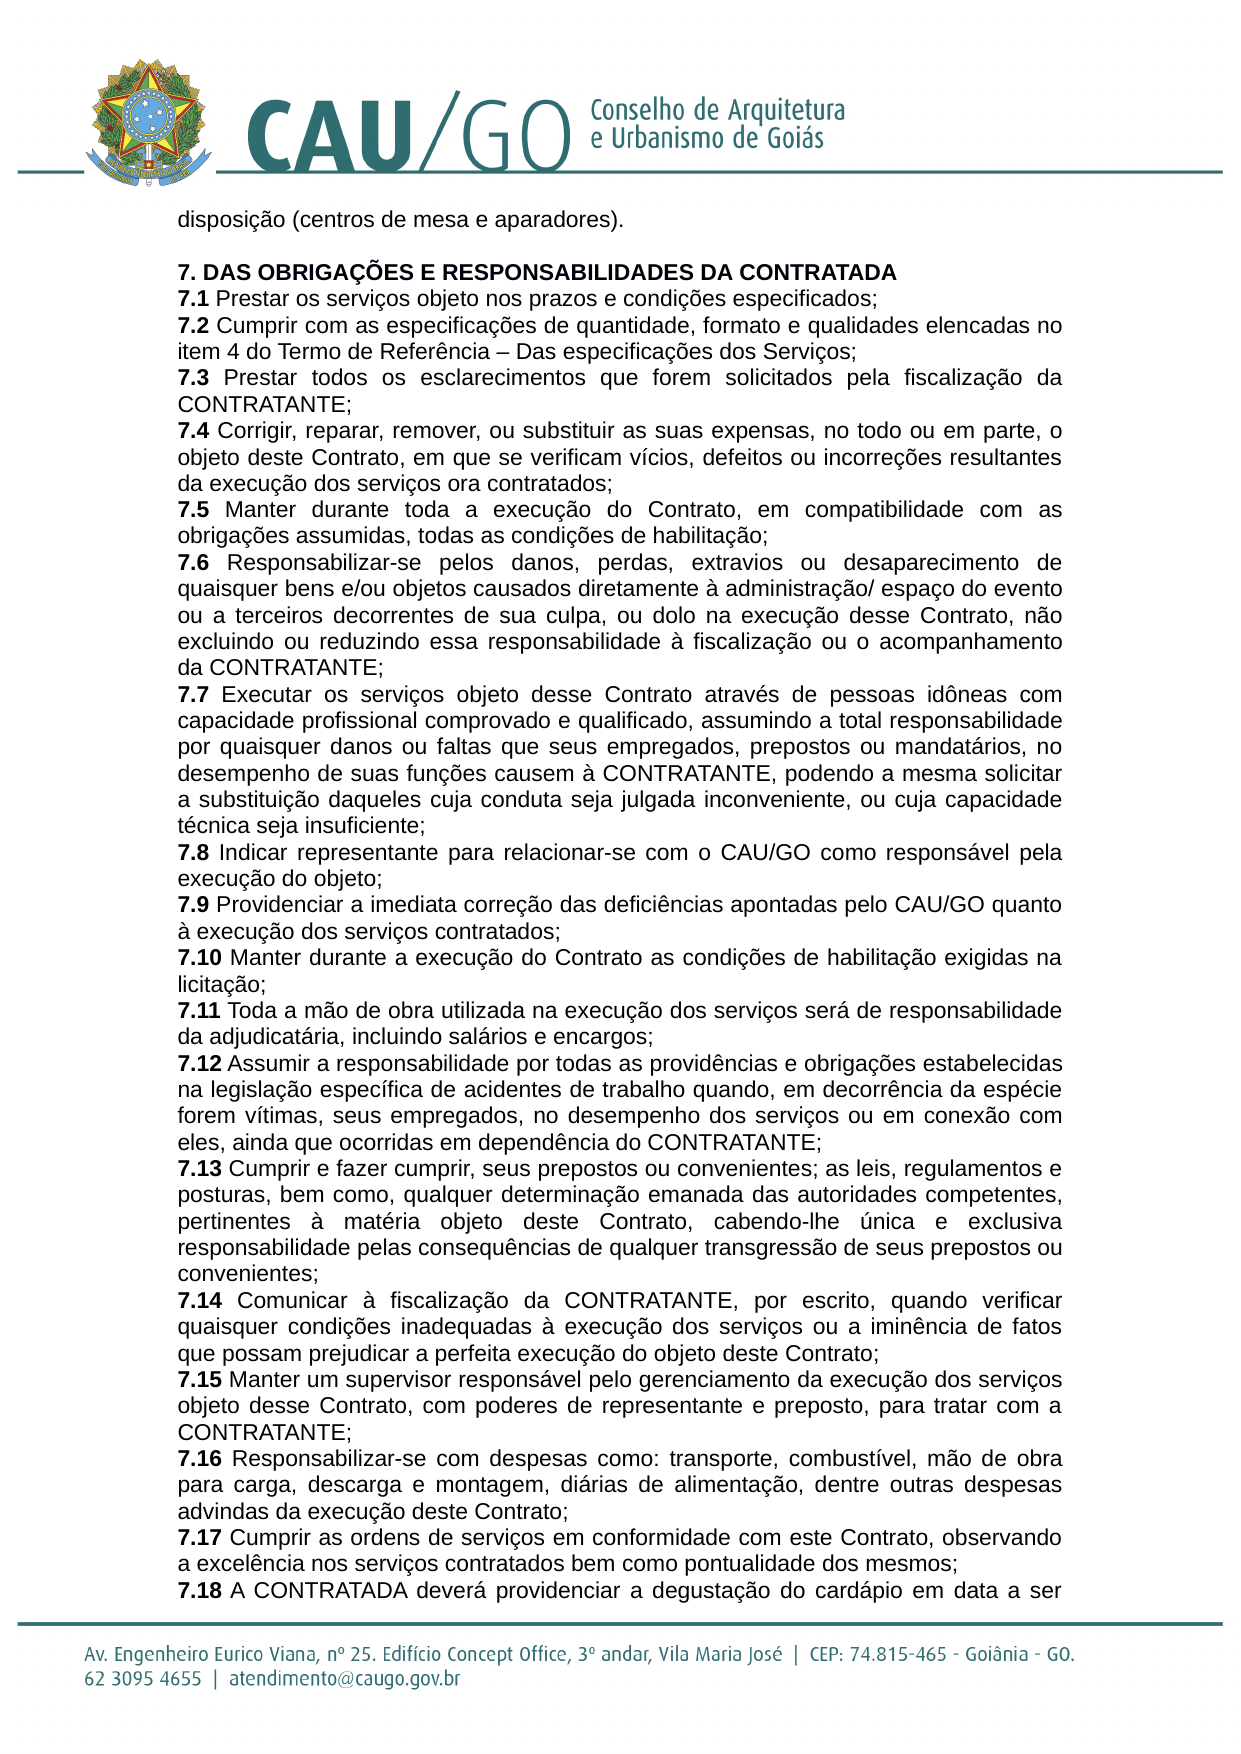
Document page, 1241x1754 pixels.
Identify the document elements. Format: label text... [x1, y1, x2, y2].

picture [0, 1605, 1240, 1754]
text disposição (centros de mesa e aparadores). [177, 207, 1063, 233]
text 7.15 Manter um supervisor responsável pelo gerenciamento da execução dos serviços objeto desse Contrato, com poderes de representante e preposto, para tratar com a CONTRATANTE; [177, 1366, 1063, 1445]
text 7.12 Assumir a responsabilidade por todas as providências e obrigações estabelecidas na legislação específica de acidentes de trabalho quando, em decorrência da espécie forem vítimas, seus empregados, no desempenho dos serviços ou em conexão com eles, ainda que ocorridas em dependência do CONTRATANTE; [177, 1049, 1063, 1155]
picture [0, 0, 1239, 207]
text 7.13 Cumprir e fazer cumprir, seus prepostos ou convenientes; as leis, regulamentos e posturas, bem como, qualquer determinação emanada das autoridades competentes, pertinentes à matéria objeto deste Contrato, cabendo-lhe única e exclusiva responsabilidade pelas consequências de qualquer transgressão de seus prepostos ou convenientes; [177, 1155, 1063, 1287]
text 7.8 Indicar representante para relacionar-se com o CAU/GO como responsável pela execução do objeto; [177, 839, 1063, 891]
text 7.9 Providenciar a imediata correção das deficiências apontadas pelo CAU/GO quanto à execução dos serviços contratados; [177, 891, 1063, 944]
text 7.7 Executar os serviços objeto desse Contrato através de pessoas idôneas com capacidade profissional comprovado e qualificado, assumindo a total responsabilidade por quaisquer danos ou faltas que seus empregados, prepostos ou mandatários, no desempenho de suas funções causem à CONTRATANTE, podendo a mesma solicitar a substituição daqueles cuja conduta seja julgada inconveniente, ou cuja capacidade técnica seja insuficiente; [177, 681, 1063, 839]
text 7.16 Responsabilizar-se com despesas como: transporte, combustível, mão de obra para carga, descarga e montagem, diárias de alimentação, dentre outras despesas advindas da execução deste Contrato; [177, 1445, 1063, 1524]
text 7.1 Prestar os serviços objeto nos prazos e condições especificados; [177, 285, 1063, 312]
text 7.2 Cumprir com as especificações de quantidade, formato e qualidades elencadas no item 4 do Termo de Referência – Das especificações dos Serviços; [177, 312, 1063, 364]
text 7.17 Cumprir as ordens de serviços em conformidade com este Contrato, observando a excelência nos serviços contratados bem como pontualidade dos mesmos; [177, 1524, 1063, 1577]
text 7.6 Responsabilizar-se pelos danos, perdas, extravios ou desaparecimento de quaisquer bens e/ou objetos causados diretamente à administração/ espaço do evento ou a terceiros decorrentes de sua culpa, ou dolo na execução desse Contrato, não excluindo ou reduzindo essa responsabilidade à fiscalização ou o acompanhamento da CONTRATANTE; [177, 549, 1063, 681]
text 7.18 A CONTRATADA deverá providenciar a degustação do cardápio em data a ser [177, 1577, 1063, 1603]
text 7.4 Corrigir, reparar, remover, ou substituir as suas expensas, no todo ou em parte, o objeto deste Contrato, em que se verificam vícios, defeitos ou incorreções resultantes da execução dos serviços ora contratados; [177, 417, 1063, 496]
text 7. DAS OBRIGAÇÕES E RESPONSABILIDADES DA CONTRATADA [177, 259, 1063, 285]
text 7.10 Manter durante a execução do Contrato as condições de habilitação exigidas na licitação; [177, 944, 1063, 997]
text 7.14 Comunicar à fiscalização da CONTRATANTE, por escrito, quando verificar quaisquer condições inadequadas à execução dos serviços ou a iminência de fatos que possam prejudicar a perfeita execução do objeto deste Contrato; [177, 1287, 1063, 1366]
text 7.3 Prestar todos os esclarecimentos que forem solicitados pela fiscalização da CONTRATANTE; [177, 364, 1063, 417]
text 7.11 Toda a mão de obra utilizada na execução dos serviços será de responsabilidade da adjudicatária, incluindo salários e encargos; [177, 997, 1063, 1049]
text 7.5 Manter durante toda a execução do Contrato, em compatibilidade com as obrigações assumidas, todas as condições de habilitação; [177, 496, 1063, 549]
